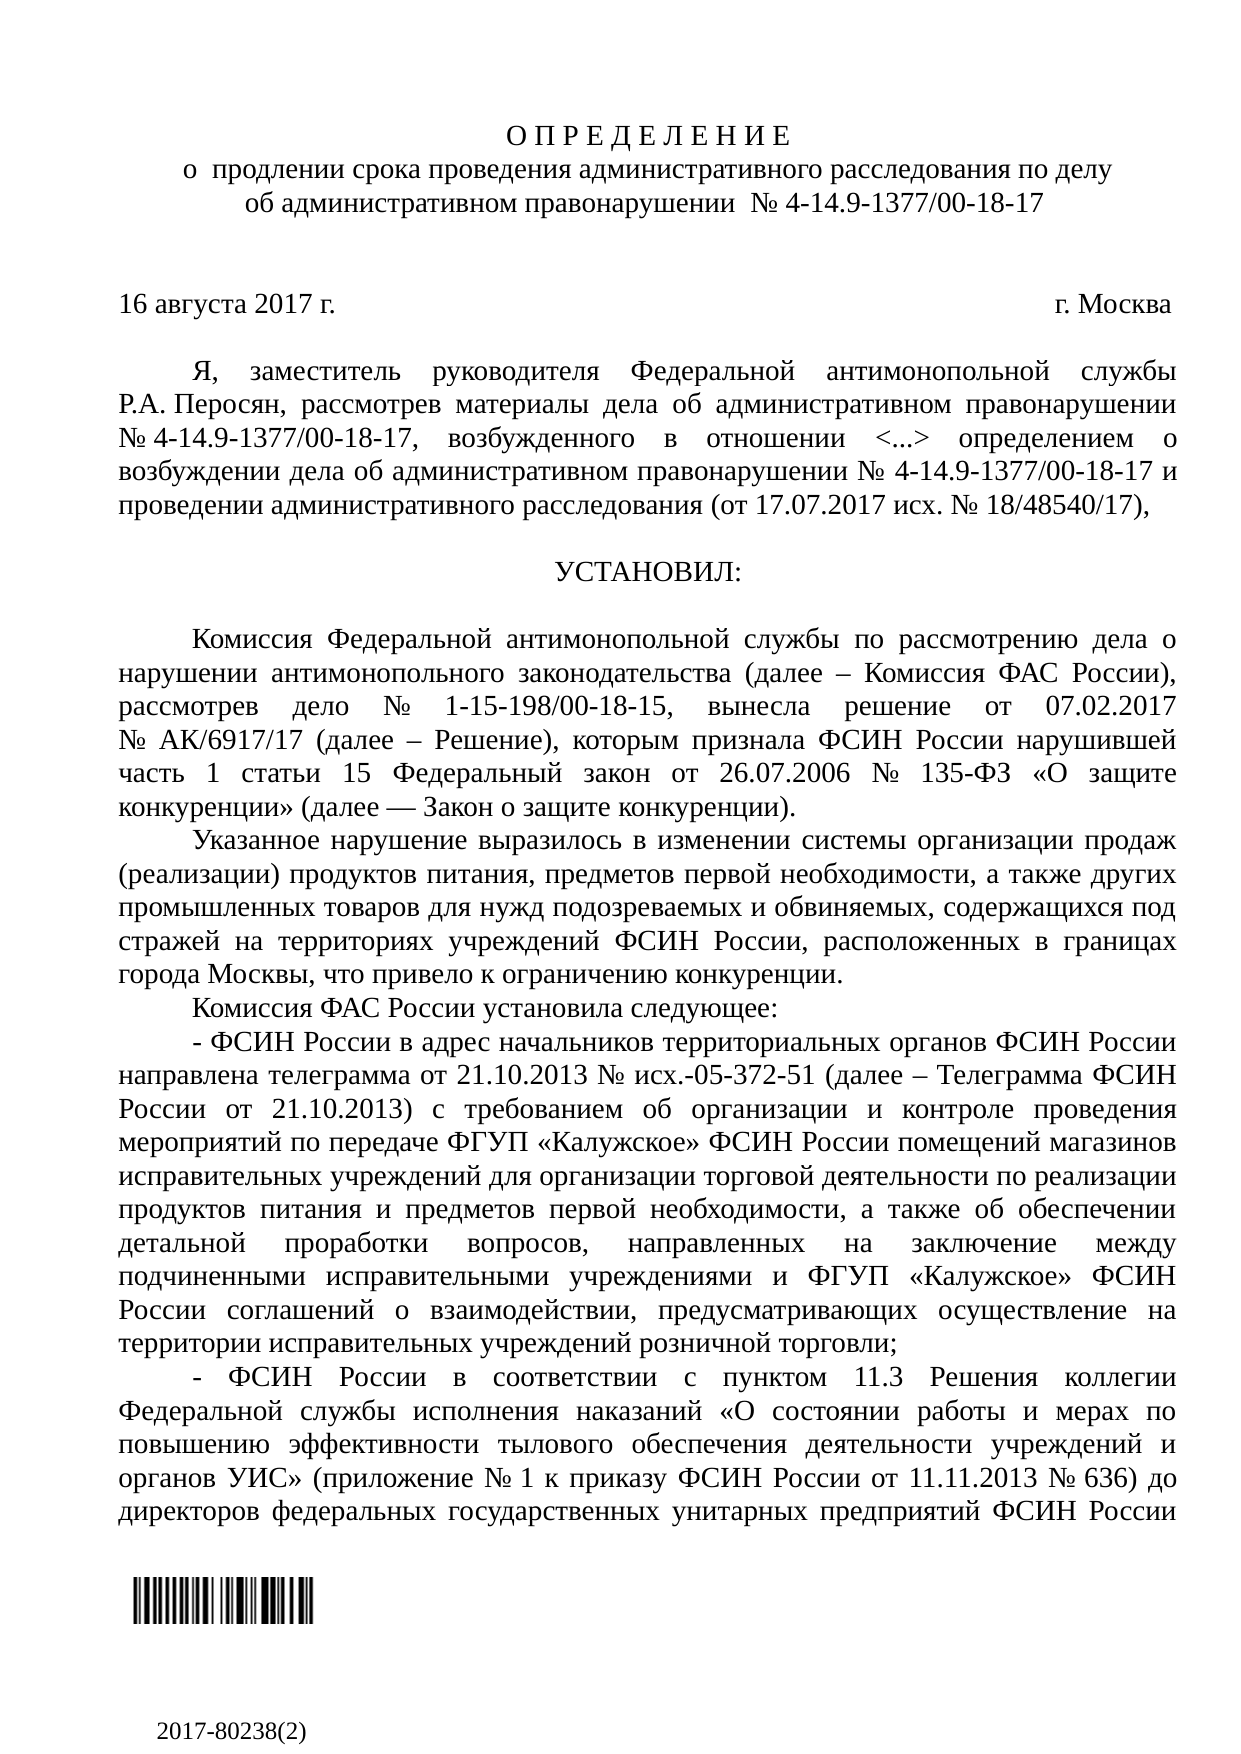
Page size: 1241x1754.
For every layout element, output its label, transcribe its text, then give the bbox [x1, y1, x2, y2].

text Указанное нарушение выразилось в изменении системы организации продаж (реализации) продуктов питания, предметов первой необходимости, а также других промышленных товаров для нужд подозреваемых и обвиняемых, содержащихся под стражей на территориях учреждений ФСИН России, расположенных в границах города Москвы, что привело к ограничению конкуренции. [118, 822, 1177, 990]
text О П Р Е Д Е Л Е Н И Е [118, 118, 1177, 152]
text УСТАНОВИЛ: [118, 554, 1177, 588]
text Комиссия Федеральной антимонопольной службы по рассмотрению дела о нарушении антимонопольного законодательства (далее – Комиссия ФАС России), рассмотрев дело № 1-15-198/00-18-15, вынесла решение от 07.02.2017 № АК/6917/17 (далее – Решение), которым признала ФСИН России нарушившей часть 1 статьи 15 Федеральный закон от 26.07.2006 № 135-ФЗ «О защите конкуренции» (далее — Закон о защите конкуренции). [118, 621, 1177, 822]
picture [118, 1577, 331, 1624]
text - ФСИН России в адрес начальников территориальных органов ФСИН России направлена телеграмма от 21.10.2013 № исх.-05-372-51 (далее – Телеграмма ФСИН России от 21.10.2013) с требованием об организации и контроле проведения мероприятий по передаче ФГУП «Калужское» ФСИН России помещений магазинов исправительных учреждений для организации торговой деятельности по реализации продуктов питания и предметов первой необходимости, а также об обеспечении детальной проработки вопросов, направленных на заключение между подчиненными исправительными учреждениями и ФГУП «Калужское» ФСИН России соглашений о взаимодействии, предусматривающих осуществление на территории исправительных учреждений розничной торговли; [118, 1024, 1177, 1359]
text - ФСИН России в соответствии с пунктом 11.3 Решения коллегии Федеральной службы исполнения наказаний «О состоянии работы и мерах по повышению эффективности тылового обеспечения деятельности учреждений и органов УИС» (приложение № 1 к приказу ФСИН России от 11.11.2013 № 636) до директоров федеральных государственных унитарных предприятий ФСИН России [118, 1359, 1177, 1527]
text Я, заместитель руководителя Федеральной антимонопольной службы Р.А. Перосян, рассмотрев материалы дела об административном правонарушении № 4-14.9-1377/00-18-17, возбужденного в отношении <...> определением о возбуждении дела об административном правонарушении № 4-14.9-1377/00-18-17 и проведении административного расследования (от 17.07.2017 исх. № 18/48540/17), [118, 353, 1177, 521]
text об административном правонарушении № 4-14.9-1377/00-18-17 [118, 185, 1177, 219]
text 16 августа 2017 г. г. Москва [118, 286, 1177, 319]
text о продлении срока проведения административного расследования по делу [118, 152, 1177, 185]
text Комиссия ФАС России установила следующее: [118, 990, 1177, 1024]
